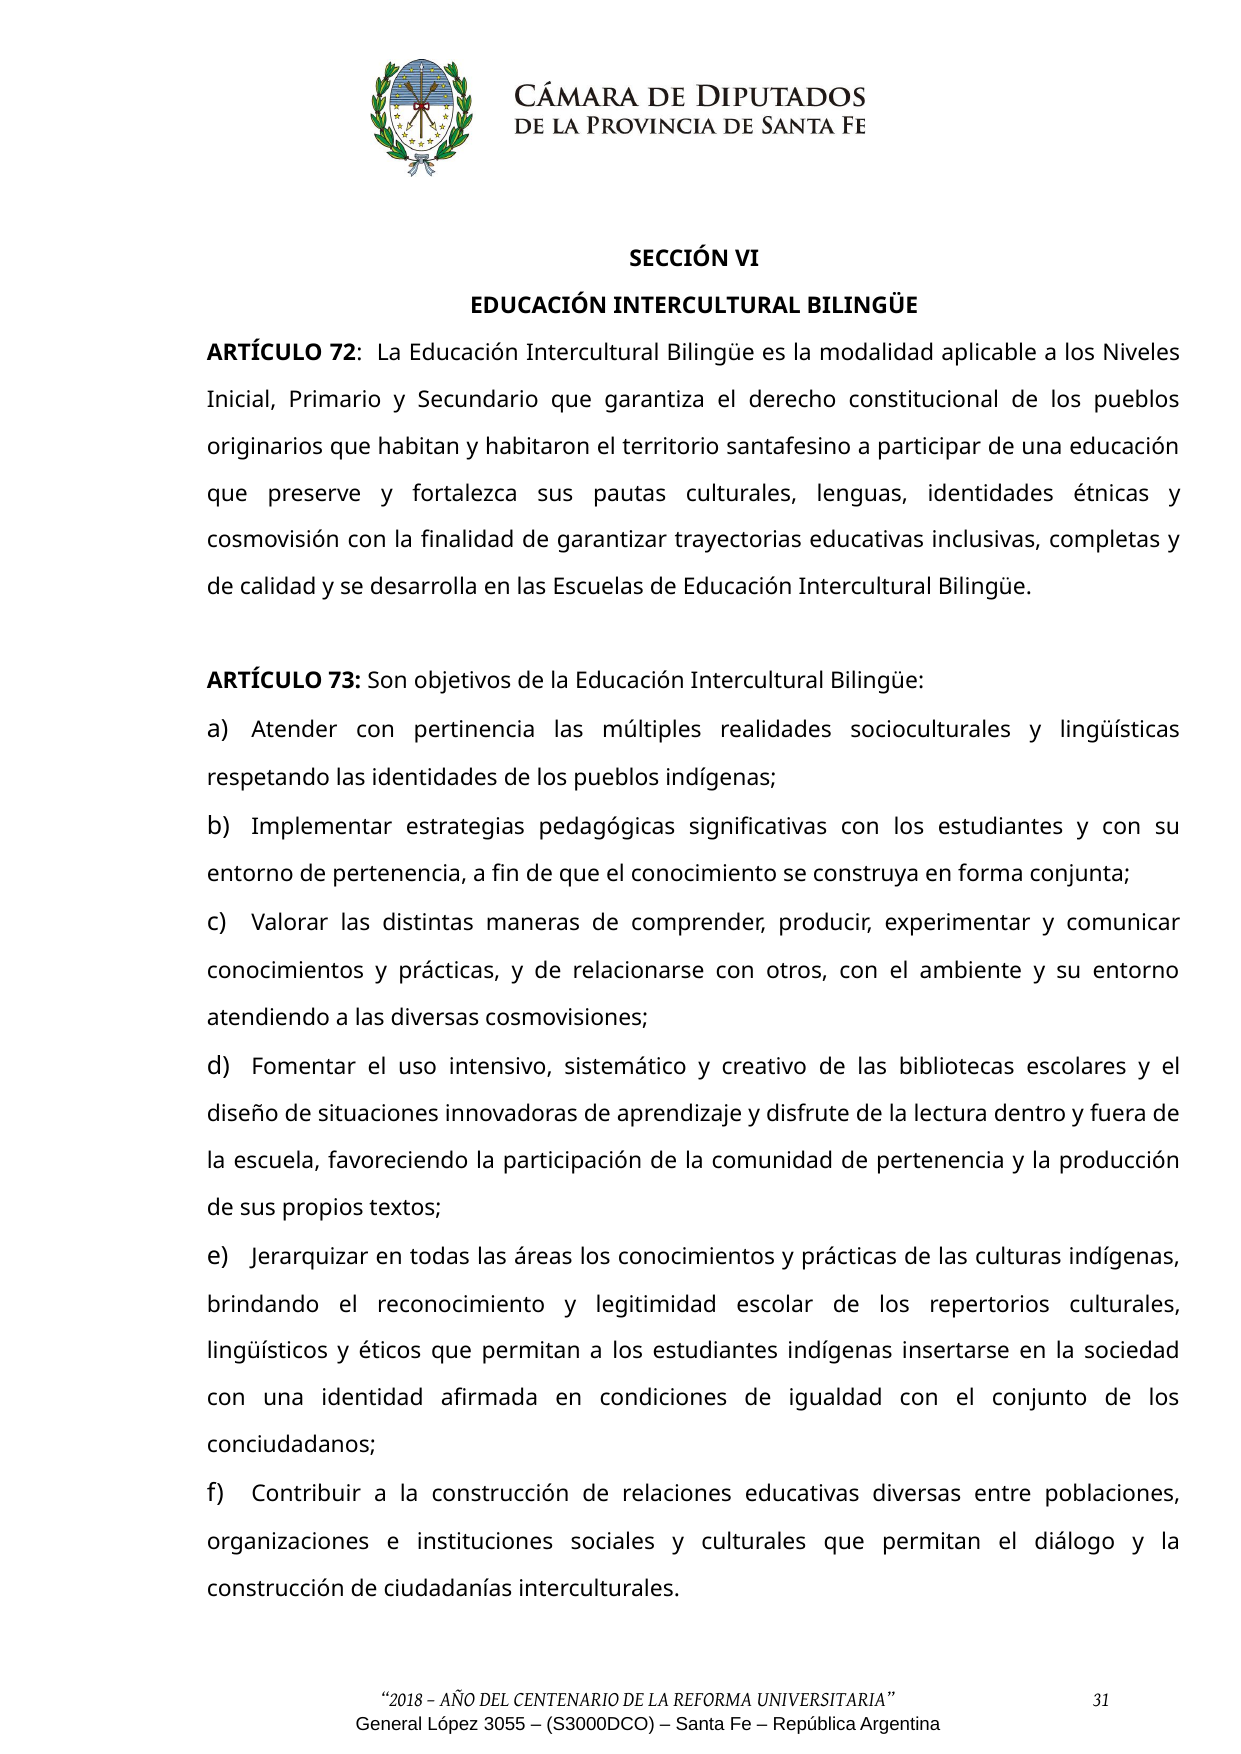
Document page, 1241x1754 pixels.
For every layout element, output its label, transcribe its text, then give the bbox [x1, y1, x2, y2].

list Implementar estrategias pedagógicas significativas con los estudiantes y con su entorno de pertenencia, a fin de que el conocimiento se construya en forma conjunta; [207, 807, 1181, 888]
subtitle EDUCACIÓN INTERCULTURAL BILINGÜE [207, 289, 1181, 320]
text ARTÍCULO 72: La Educación Intercultural Bilingüe es la modalidad aplicable a los Niveles Inicial, Primario y Secundario que garantiza el derecho constitucional de los pueblos originarios que habitan y habitaron el territorio santafesino a participar de una educación que preserve y fortalezca sus pautas culturales, lenguas, identidades étnicas y cosmovisión con la finalidad de garantizar trayectorias educativas inclusivas, completas y de calidad y se desarrolla en las Escuelas de Educación Intercultural Bilingüe. [207, 336, 1181, 602]
list Jerarquizar en todas las áreas los conocimientos y prácticas de las culturas indígenas, brindando el reconocimiento y legitimidad escolar de los repertorios culturales, lingüísticos y éticos que permitan a los estudiantes indígenas insertarse en la sociedad con una identidad afirmada en condiciones de igualdad con el conjunto de los conciudadanos; [207, 1238, 1181, 1459]
list Contribuir a la construcción de relaciones educativas diversas entre poblaciones, organizaciones e instituciones sociales y culturales que permitan el diálogo y la construcción de ciudadanías interculturales. [207, 1475, 1181, 1603]
picture [370, 59, 866, 181]
list Atender con pertinencia las múltiples realidades socioculturales y lingüísticas respetando las identidades de los pueblos indígenas; [207, 711, 1181, 792]
text ARTÍCULO 73: Son objetivos de la Educación Intercultural Bilingüe: [207, 664, 1181, 695]
list Valorar las distintas maneras de comprender, producir, experimentar y comunicar conocimientos y prácticas, y de relacionarse con otros, con el ambiente y su entorno atendiendo a las diversas cosmovisiones; [207, 904, 1181, 1032]
list Fomentar el uso intensivo, sistemático y creativo de las bibliotecas escolares y el diseño de situaciones innovadoras de aprendizaje y disfrute de la lectura dentro y fuera de la escuela, favoreciendo la participación de la comunidad de pertenencia y la producción de sus propios textos; [207, 1047, 1181, 1222]
subtitle SECCIÓN VI [207, 242, 1181, 273]
